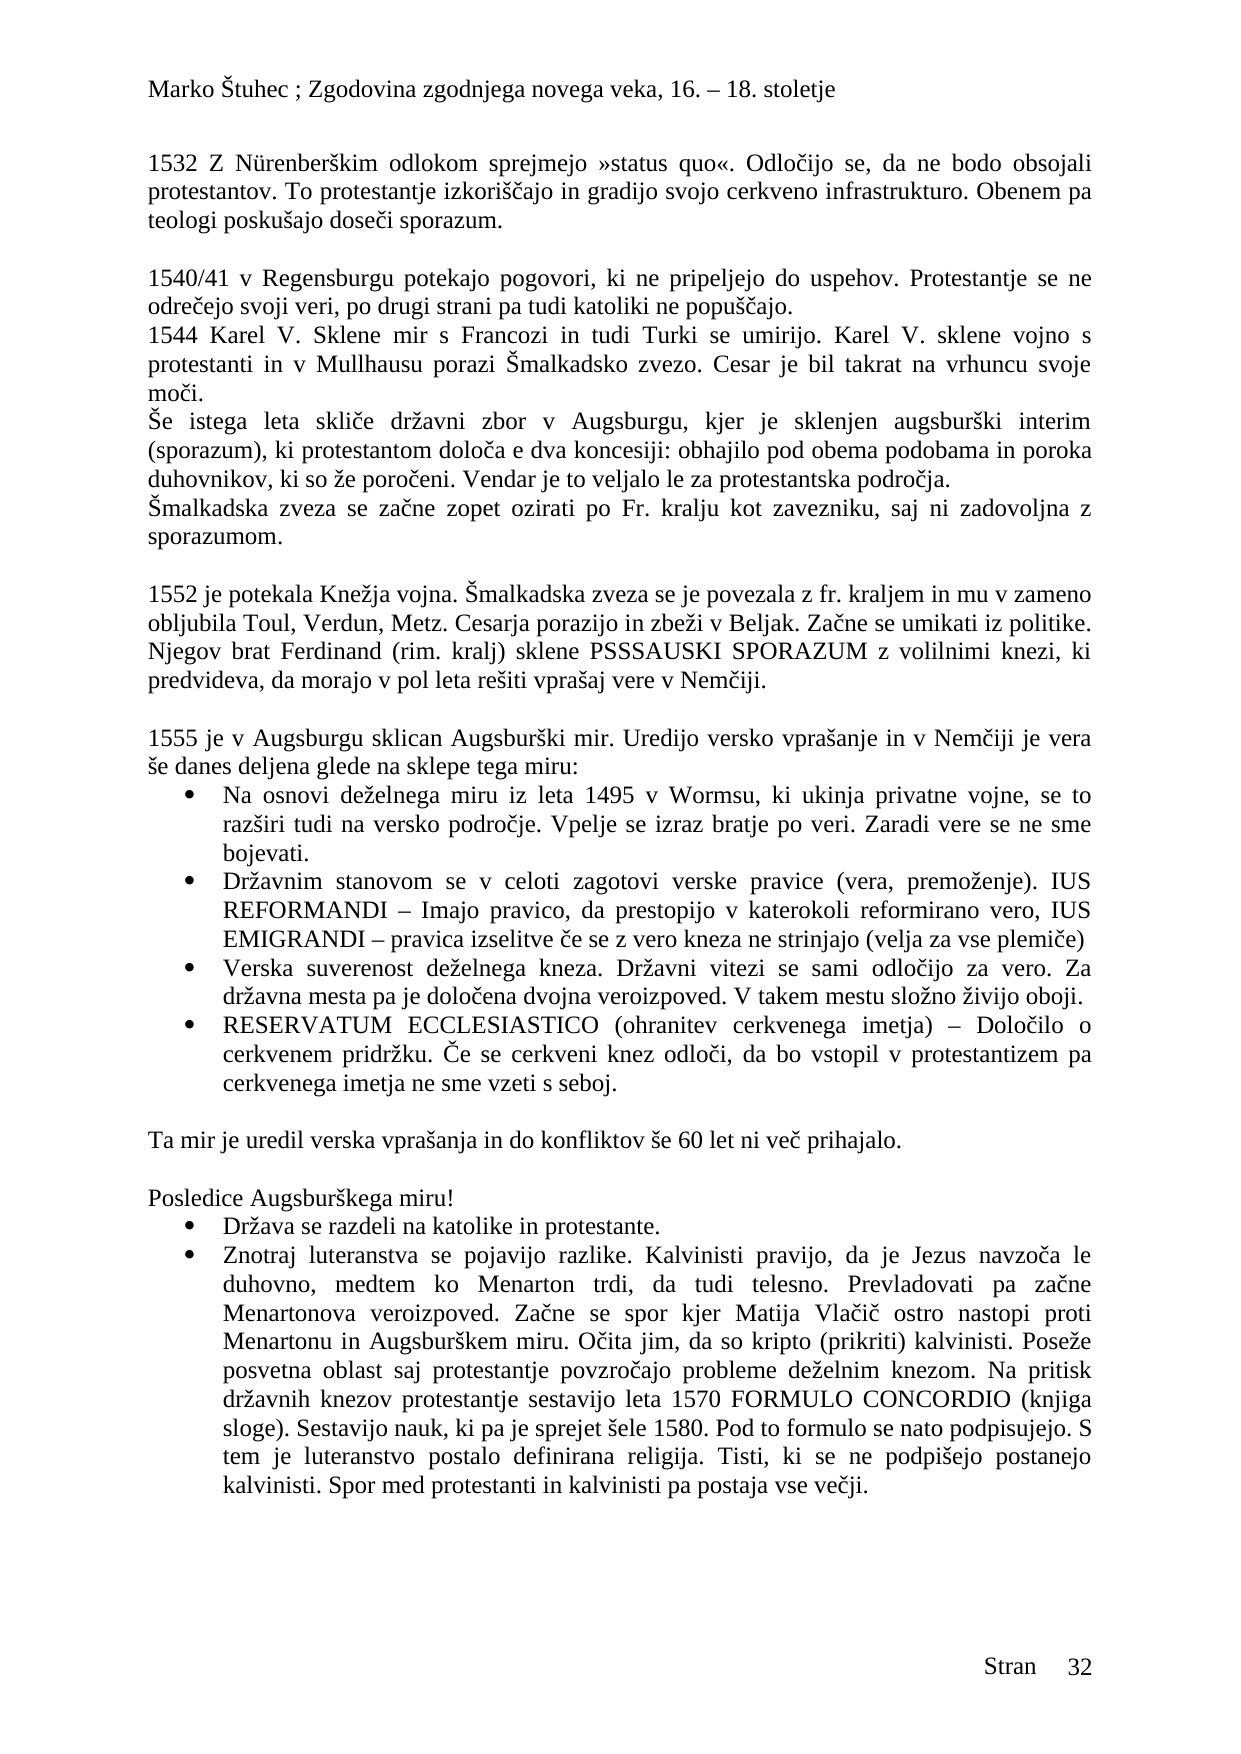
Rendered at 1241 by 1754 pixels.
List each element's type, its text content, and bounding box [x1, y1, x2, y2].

text 1532 Z Nürenberškim odlokom sprejmejo »status quo«. Odločijo se, da ne bodo obsojali protestantov. To protestantje izkoriščajo in gradijo svojo cerkveno infrastrukturo. Obenem pa teologi poskušajo doseči sporazum. [148, 148, 1093, 234]
list Na osnovi deželnega miru iz leta 1495 v Wormsu, ki ukinja privatne vojne, se to razširi tudi na versko področje. Vpelje se izraz bratje po veri. Zaradi vere se ne sme bojevati. [185, 780, 1093, 866]
list Državnim stanovom se v celoti zagotovi verske pravice (vera, premoženje). IUS REFORMANDI – Imajo pravico, da prestopijo v katerokoli reformirano vero, IUS EMIGRANDI – pravica izselitve če se z vero kneza ne strinjajo (velja za vse plemiče) [185, 866, 1093, 953]
text 1552 je potekala Knežja vojna. Šmalkadska zveza se je povezala z fr. kraljem in mu v zameno obljubila Toul, Verdun, Metz. Cesarja porazijo in zbeži v Beljak. Začne se umikati iz politike. Njegov brat Ferdinand (rim. kralj) sklene PSSSAUSKI SPORAZUM z volilnimi knezi, ki predvideva, da morajo v pol leta rešiti vprašaj vere v Nemčiji. [148, 579, 1093, 694]
text 1555 je v Augsburgu sklican Augsburški mir. Uredijo versko vprašanje in v Nemčiji je vera še danes deljena glede na sklepe tega miru: [148, 723, 1093, 780]
text Šmalkadska zveza se začne zopet ozirati po Fr. kralju kot zavezniku, saj ni zadovoljna z sporazumom. [148, 493, 1093, 550]
text 1544 Karel V. Sklene mir s Francozi in tudi Turki se umirijo. Karel V. sklene vojno s protestanti in v Mullhausu porazi Šmalkadsko zvezo. Cesar je bil takrat na vrhuncu svoje moči. [148, 320, 1093, 406]
list RESERVATUM ECCLESIASTICO (ohranitev cerkvenega imetja) – Določilo o cerkvenem pridržku. Če se cerkveni knez odloči, da bo vstopil v protestantizem pa cerkvenega imetja ne sme vzeti s seboj. [185, 1010, 1093, 1096]
text 1540/41 v Regensburgu potekajo pogovori, ki ne pripeljejo do uspehov. Protestantje se ne odrečejo svoji veri, po drugi strani pa tudi katoliki ne popuščajo. [148, 263, 1093, 320]
list Verska suverenost deželnega kneza. Državni vitezi se sami odločijo za vero. Za državna mesta pa je določena dvojna veroizpoved. V takem mestu složno živijo oboji. [185, 953, 1093, 1010]
text Posledice Augsburškega miru! [148, 1183, 1093, 1211]
list Znotraj luteranstva se pojavijo razlike. Kalvinisti pravijo, da je Jezus navzoča le duhovno, medtem ko Menarton trdi, da tudi telesno. Prevladovati pa začne Menartonova veroizpoved. Začne se spor kjer Matija Vlačič ostro nastopi proti Menartonu in Augsburškem miru. Očita jim, da so kripto (prikriti) kalvinisti. Poseže posvetna oblast saj protestantje povzročajo probleme deželnim knezom. Na pritisk državnih knezov protestantje sestavijo leta 1570 FORMULO CONCORDIO (knjiga sloge). Sestavijo nauk, ki pa je sprejet šele 1580. Pod to formulo se nato podpisujejo. S tem je luteranstvo postalo definirana religija. Tisti, ki se ne podpišejo postanejo kalvinisti. Spor med protestanti in kalvinisti pa postaja vse večji. [185, 1240, 1093, 1499]
list Država se razdeli na katolike in protestante. [185, 1211, 1093, 1240]
text Ta mir je uredil verska vprašanja in do konfliktov še 60 let ni več prihajalo. [148, 1125, 1093, 1154]
text Še istega leta skliče državni zbor v Augsburgu, kjer je sklenjen augsburški interim (sporazum), ki protestantom določa e dva koncesiji: obhajilo pod obema podobama in poroka duhovnikov, ki so že poročeni. Vendar je to veljalo le za protestantska področja. [148, 406, 1093, 493]
